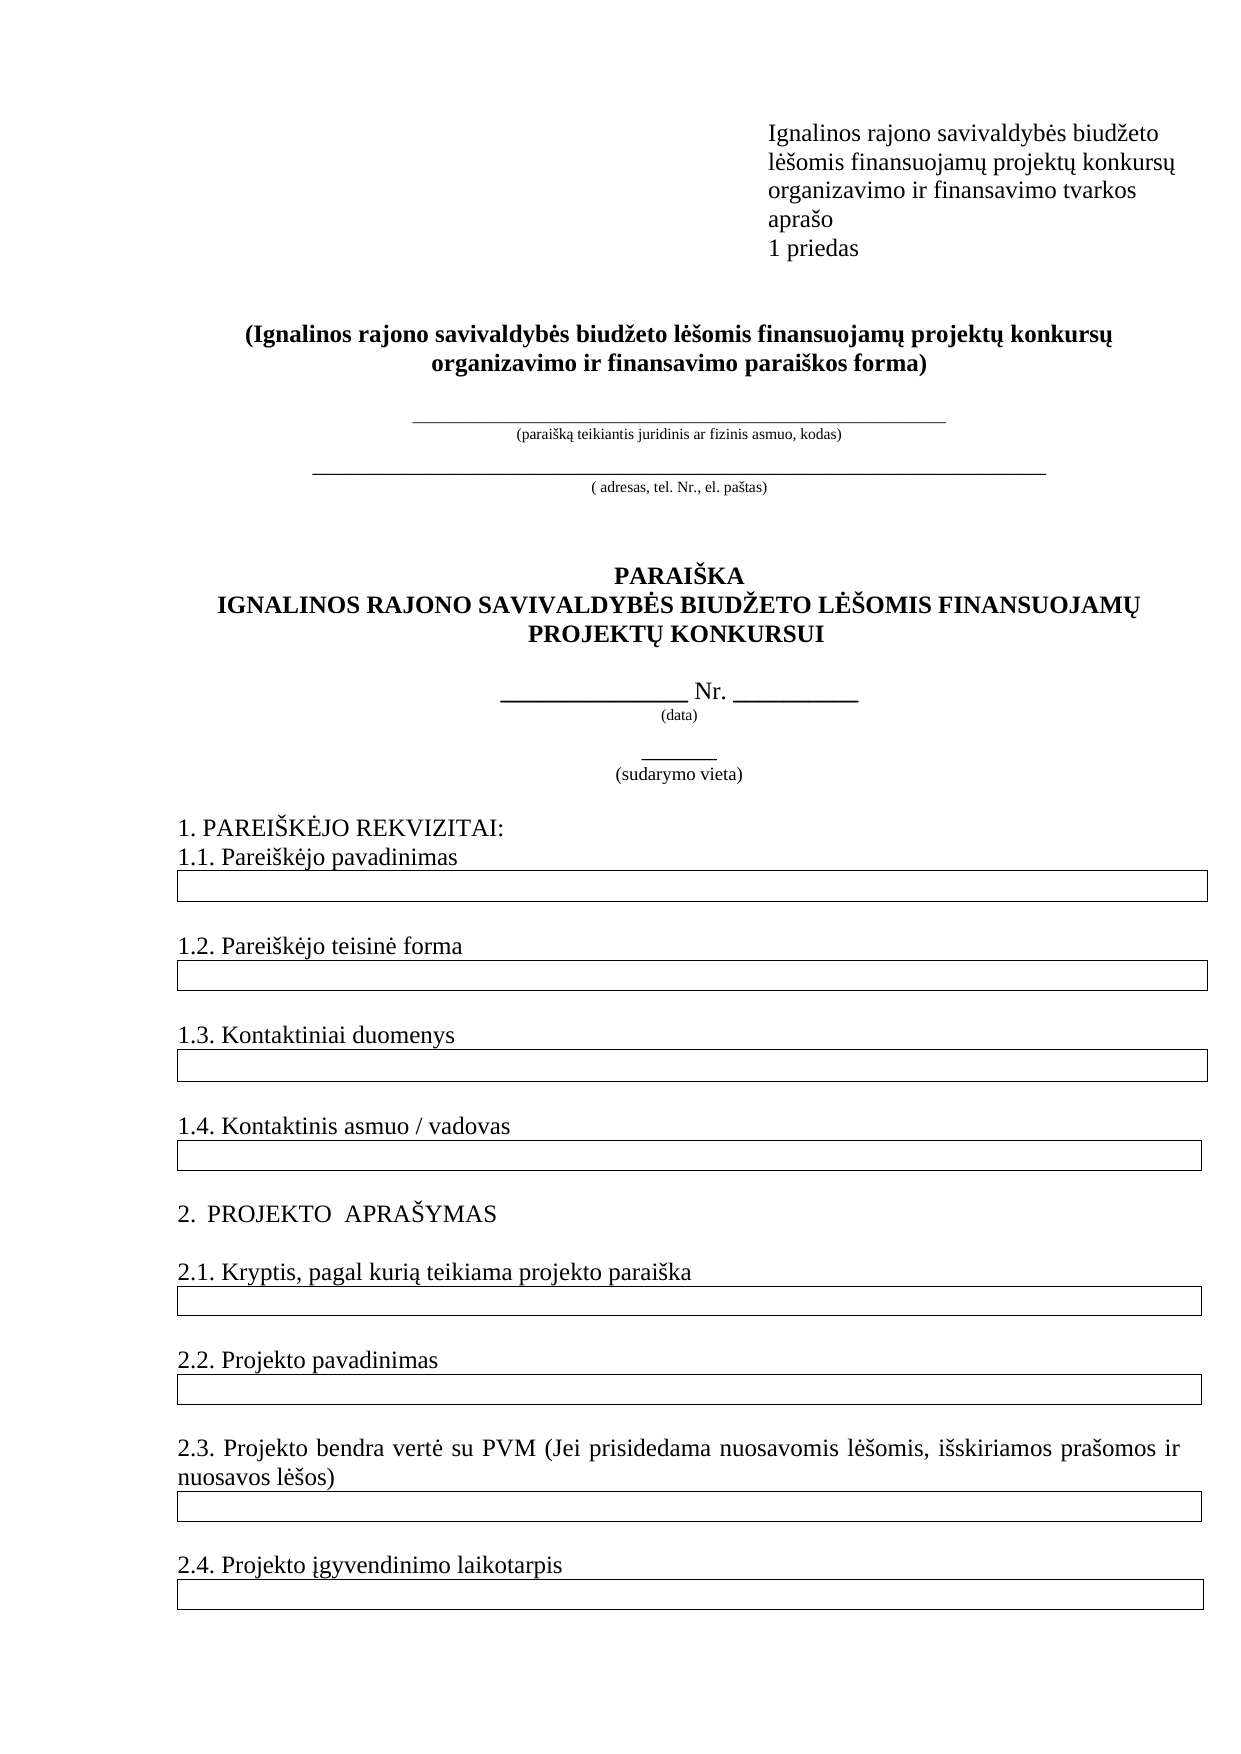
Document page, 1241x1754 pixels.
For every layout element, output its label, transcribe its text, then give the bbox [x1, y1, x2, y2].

text 2.4. Projekto įgyvendinimo laikotarpis [177, 1551, 1181, 1579]
text Ignalinos rajono savivaldybės biudžeto [768, 118, 1181, 147]
text 2.1. Kryptis, pagal kurią teikiama projekto paraiška [177, 1257, 1181, 1286]
table_header [178, 871, 1207, 901]
text organizavimo ir finansavimo tvarkos [768, 176, 1181, 204]
text (paraišką teikiantis juridinis ar fizinis asmuo, kodas) [177, 425, 1181, 451]
text 1.1. Pareiškėjo pavadinimas [177, 842, 1181, 870]
table_header [178, 1141, 1201, 1169]
text PARAIŠKA [177, 561, 1181, 590]
text 1.2. Pareiškėjo teisinė forma [177, 931, 1181, 959]
text 1 priedas [768, 233, 1181, 262]
text _______________ Nr. __________ [177, 676, 1181, 705]
table_header [178, 1375, 1201, 1404]
text 2.2. Projekto pavadinimas [177, 1345, 1181, 1374]
table_header [178, 1287, 1201, 1315]
table_header [178, 961, 1207, 990]
table_header [178, 1580, 1203, 1609]
text 2.3. Projekto bendra vertė su PVM (Jei prisidedama nuosavomis lėšomis, išskiriamos prašomos ir nuosavos lėšos) [177, 1433, 1181, 1491]
text 1.3. Kontaktiniai duomenys [177, 1020, 1162, 1048]
text 1. PAREIŠKĖJO REKVIZITAI: [177, 813, 1181, 842]
text ______ [177, 734, 1181, 763]
text (Ignalinos rajono savivaldybės biudžeto lėšomis finansuojamų projektų konkursų organizavimo ir finansavimo paraiškos forma) [177, 319, 1181, 377]
table_header [178, 1050, 1207, 1081]
text ________________________________________________________________ [177, 451, 1181, 477]
text 1.4. Kontaktinis asmuo / vadovas [177, 1111, 1162, 1140]
text ________________________________________________________________ [177, 406, 1181, 425]
text (data) [177, 705, 1181, 734]
text lėšomis finansuojamų projektų konkursų [768, 147, 1181, 176]
text aprašo [768, 204, 1181, 233]
text ( adresas, tel. Nr., el. paštas) [177, 477, 1181, 504]
text (sudarymo vieta) [177, 763, 1181, 784]
table_header [178, 1492, 1201, 1521]
text IGNALINOS RAJONO SAVIVALDYBĖS BIUDŽETO LĖŠOMIS FINANSUOJAMŲ PROJEKTŲ KONKURSUI [177, 590, 1181, 648]
text 2. PROJEKTO APRAŠYMAS [177, 1199, 1181, 1228]
